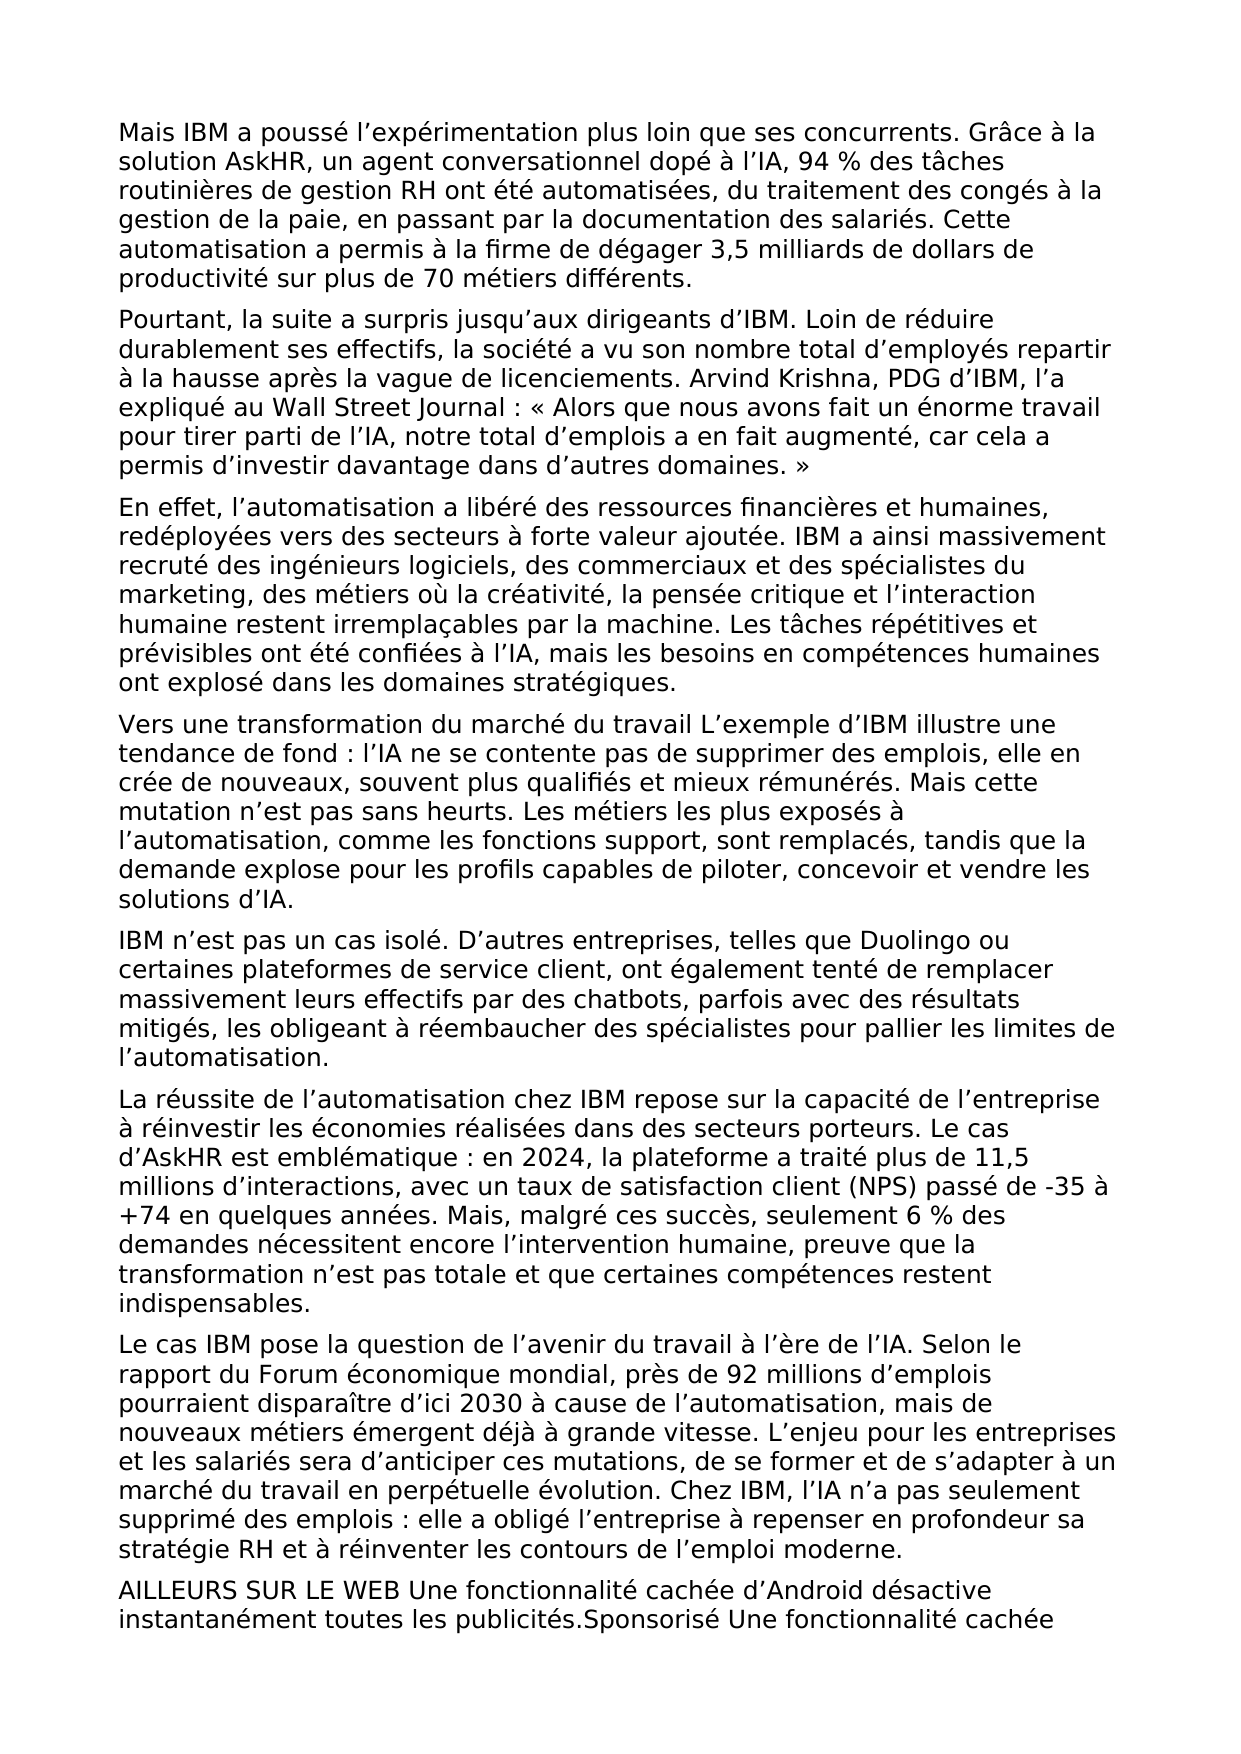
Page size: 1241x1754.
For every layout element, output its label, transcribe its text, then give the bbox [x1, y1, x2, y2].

text En effet, l’automatisation a libéré des ressources financières et humaines, redéployées vers des secteurs à forte valeur ajoutée. IBM a ainsi massivement recruté des ingénieurs logiciels, des commerciaux et des spécialistes du marketing, des métiers où la créativité, la pensée critique et l’interaction humaine restent irremplaçables par la machine. Les tâches répétitives et prévisibles ont été confiées à l’IA, mais les besoins en compétences humaines ont explosé dans les domaines stratégiques. [118, 493, 1122, 697]
text La réussite de l’automatisation chez IBM repose sur la capacité de l’entreprise à réinvestir les économies réalisées dans des secteurs porteurs. Le cas d’AskHR est emblématique : en 2024, la plateforme a traité plus de 11,5 millions d’interactions, avec un taux de satisfaction client (NPS) passé de -35 à +74 en quelques années. Mais, malgré ces succès, seulement 6 % des demandes nécessitent encore l’intervention humaine, preuve que la transformation n’est pas totale et que certaines compétences restent indispensables. [118, 1085, 1122, 1318]
text AILLEURS SUR LE WEB Une fonctionnalité cachée d’Android désactive instantanément toutes les publicités.Sponsorisé Une fonctionnalité cachée [118, 1576, 1122, 1635]
text Pourtant, la suite a surpris jusqu’aux dirigeants d’IBM. Loin de réduire durablement ses effectifs, la société a vu son nombre total d’employés repartir à la hausse après la vague de licenciements. Arvind Krishna, PDG d’IBM, l’a expliqué au Wall Street Journal : « Alors que nous avons fait un énorme travail pour tirer parti de l’IA, notre total d’emplois a en fait augmenté, car cela a permis d’investir davantage dans d’autres domaines. » [118, 306, 1122, 481]
text IBM n’est pas un cas isolé. D’autres entreprises, telles que Duolingo ou certaines plateformes de service client, ont également tenté de remplacer massivement leurs effectifs par des chatbots, parfois avec des résultats mitigés, les obligeant à réembaucher des spécialistes pour pallier les limites de l’automatisation. [118, 926, 1122, 1072]
text Mais IBM a poussé l’expérimentation plus loin que ses concurrents. Grâce à la solution AskHR, un agent conversationnel dopé à l’IA, 94 % des tâches routinières de gestion RH ont été automatisées, du traitement des congés à la gestion de la paie, en passant par la documentation des salariés. Cette automatisation a permis à la firme de dégager 3,5 milliards de dollars de productivité sur plus de 70 métiers différents. [118, 118, 1122, 293]
text Le cas IBM pose la question de l’avenir du travail à l’ère de l’IA. Selon le rapport du Forum économique mondial, près de 92 millions d’emplois pourraient disparaître d’ici 2030 à cause de l’automatisation, mais de nouveaux métiers émergent déjà à grande vitesse. L’enjeu pour les entreprises et les salariés sera d’anticiper ces mutations, de se former et de s’adapter à un marché du travail en perpétuelle évolution. Chez IBM, l’IA n’a pas seulement supprimé des emplois : elle a obligé l’entreprise à repenser en profondeur sa stratégie RH et à réinventer les contours de l’emploi moderne. [118, 1331, 1122, 1564]
text Vers une transformation du marché du travail L’exemple d’IBM illustre une tendance de fond : l’IA ne se contente pas de supprimer des emplois, elle en crée de nouveaux, souvent plus qualifiés et mieux rémunérés. Mais cette mutation n’est pas sans heurts. Les métiers les plus exposés à l’automatisation, comme les fonctions support, sont remplacés, tandis que la demande explose pour les profils capables de piloter, concevoir et vendre les solutions d’IA. [118, 710, 1122, 914]
